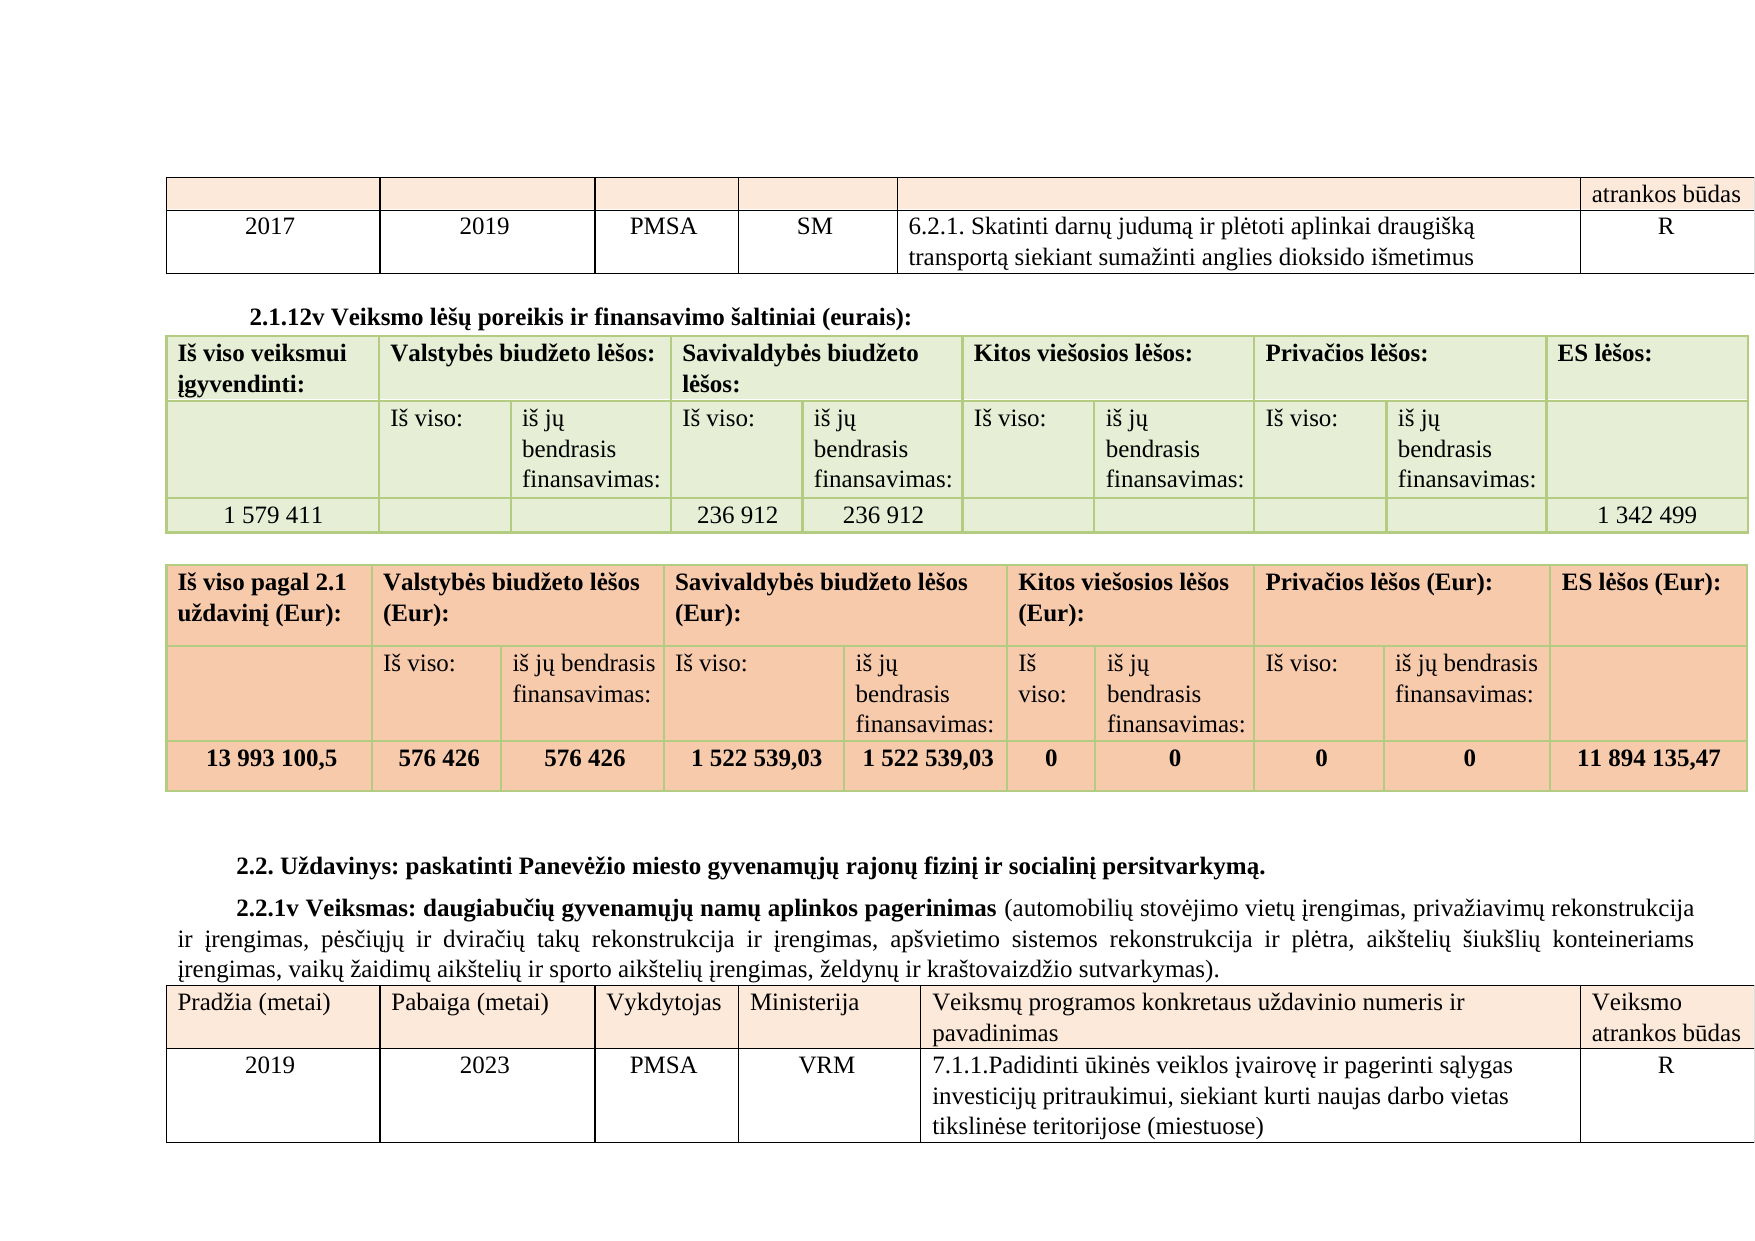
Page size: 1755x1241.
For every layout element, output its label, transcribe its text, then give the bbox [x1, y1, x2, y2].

table_cell Iš viso: [380, 402, 510, 497]
table_cell 576 426 [502, 742, 663, 790]
table_cell Iš viso: [1008, 647, 1094, 740]
table_cell 11 894 135,47 [1551, 742, 1746, 790]
table_cell 2019 [381, 211, 594, 273]
table_cell iš jų bendrasis finansavimas: [804, 402, 961, 497]
table_cell 0 [1096, 742, 1253, 790]
table_header [739, 178, 897, 209]
table_cell PMSA [596, 1049, 738, 1142]
table_cell [1551, 647, 1746, 740]
table_cell 13 993 100,5 [168, 742, 371, 790]
table_cell PMSA [596, 211, 738, 273]
table_header Veiksmo atrankos būdas [1581, 986, 1754, 1048]
table_cell iš jų bendrasis finansavimas: [1095, 402, 1253, 497]
table_header Privačios lėšos: [1255, 337, 1545, 399]
table_cell [380, 499, 510, 531]
table_cell [512, 499, 670, 531]
table_cell 6.2.1. Skatinti darnų judumą ir plėtoti aplinkai draugišką transportą siekiant sumažinti anglies dioksido išmetimus [898, 211, 1580, 273]
table_cell iš jų bendrasis finansavimas: [1385, 647, 1549, 740]
table_cell 1 579 411 [168, 499, 378, 531]
table_cell [168, 402, 378, 497]
table_header Savivaldybės biudžeto lėšos: [672, 337, 961, 399]
text 2.2.1v Veiksmas: daugiabučių gyvenamųjų namų aplinkos pagerinimas (automobilių stovėjimo vietų įrengimas, privažiavimų rekonstrukcija ir įrengimas, pėsčiųjų ir dviračių takų rekonstrukcija ir įrengimas, apšvietimo sistemos rekonstrukcija ir plėtra, aikštelių šiukšlių konteineriams įrengimas, vaikų žaidimų aikštelių ir sporto aikštelių įrengimas, želdynų ir kraštovaizdžio sutvarkymas). [177, 893, 1695, 983]
table_header Vykdytojas [596, 986, 738, 1048]
table_header [898, 178, 1580, 209]
table_cell 1 342 499 [1548, 499, 1747, 531]
table_cell 236 912 [672, 499, 801, 531]
text 2.2. Uždavinys: paskatinti Panevėžio miesto gyvenamųjų rajonų fizinį ir socialinį persitvarkymą. [177, 851, 1695, 880]
table_cell iš jų bendrasis finansavimas: [502, 647, 663, 740]
table_cell [1255, 499, 1385, 531]
table_cell iš jų bendrasis finansavimas: [1388, 402, 1545, 497]
table_cell 7.1.1.Padidinti ūkinės veiklos įvairovę ir pagerinti sąlygas investicijų pritraukimui, siekiant kurti naujas darbo vietas tikslinėse teritorijose (miestuose) [921, 1049, 1580, 1142]
table_cell 576 426 [373, 742, 500, 790]
table_header Kitos viešosios lėšos (Eur): [1008, 566, 1253, 645]
table_cell [964, 499, 1093, 531]
table_header ES lėšos (Eur): [1551, 566, 1746, 645]
table_header [381, 178, 594, 209]
table_cell 0 [1255, 742, 1383, 790]
table_header ES lėšos: [1548, 337, 1747, 399]
table_cell 236 912 [804, 499, 961, 531]
text 2.1.12v Veiksmo lėšų poreikis ir finansavimo šaltiniai (eurais): [249, 302, 1695, 331]
table_header Pradžia (metai) [167, 986, 379, 1048]
table_header Kitos viešosios lėšos: [964, 337, 1253, 399]
table_cell 0 [1008, 742, 1094, 790]
table_cell SM [739, 211, 897, 273]
table_header Valstybės biudžeto lėšos (Eur): [373, 566, 663, 645]
table_cell [1095, 499, 1253, 531]
table_cell 2023 [381, 1049, 594, 1142]
table_cell 2017 [167, 211, 379, 273]
table_header Ministerija [739, 986, 920, 1048]
table_cell iš jų bendrasis finansavimas: [1096, 647, 1253, 740]
table_header atrankos būdas [1581, 178, 1754, 209]
table_cell R [1581, 211, 1754, 273]
table_header Privačios lėšos (Eur): [1255, 566, 1549, 645]
table_cell iš jų bendrasis finansavimas: [512, 402, 670, 497]
table_cell Iš viso: [1255, 647, 1383, 740]
table_cell Iš viso: [1255, 402, 1385, 497]
table_cell [168, 647, 371, 740]
table_cell VRM [739, 1049, 920, 1142]
table_cell iš jų bendrasis finansavimas: [845, 647, 1006, 740]
table_header Savivaldybės biudžeto lėšos (Eur): [665, 566, 1006, 645]
table_cell [1548, 402, 1747, 497]
table_header [596, 178, 738, 209]
table_cell 1 522 539,03 [845, 742, 1006, 790]
table_cell Iš viso: [964, 402, 1093, 497]
table_header Iš viso pagal 2.1 uždavinį (Eur): [168, 566, 371, 645]
table_header Veiksmų programos konkretaus uždavinio numeris ir pavadinimas [921, 986, 1580, 1048]
table_cell Iš viso: [665, 647, 843, 740]
table_cell 1 522 539,03 [665, 742, 843, 790]
table_cell R [1581, 1049, 1754, 1142]
table_cell Iš viso: [672, 402, 801, 497]
table_cell Iš viso: [373, 647, 500, 740]
table_header Iš viso veiksmui įgyvendinti: [168, 337, 378, 399]
table_header [167, 178, 379, 209]
table_cell 0 [1385, 742, 1549, 790]
table_cell [1388, 499, 1545, 531]
table_header Valstybės biudžeto lėšos: [380, 337, 670, 399]
table_header Pabaiga (metai) [381, 986, 594, 1048]
table_cell 2019 [167, 1049, 379, 1142]
